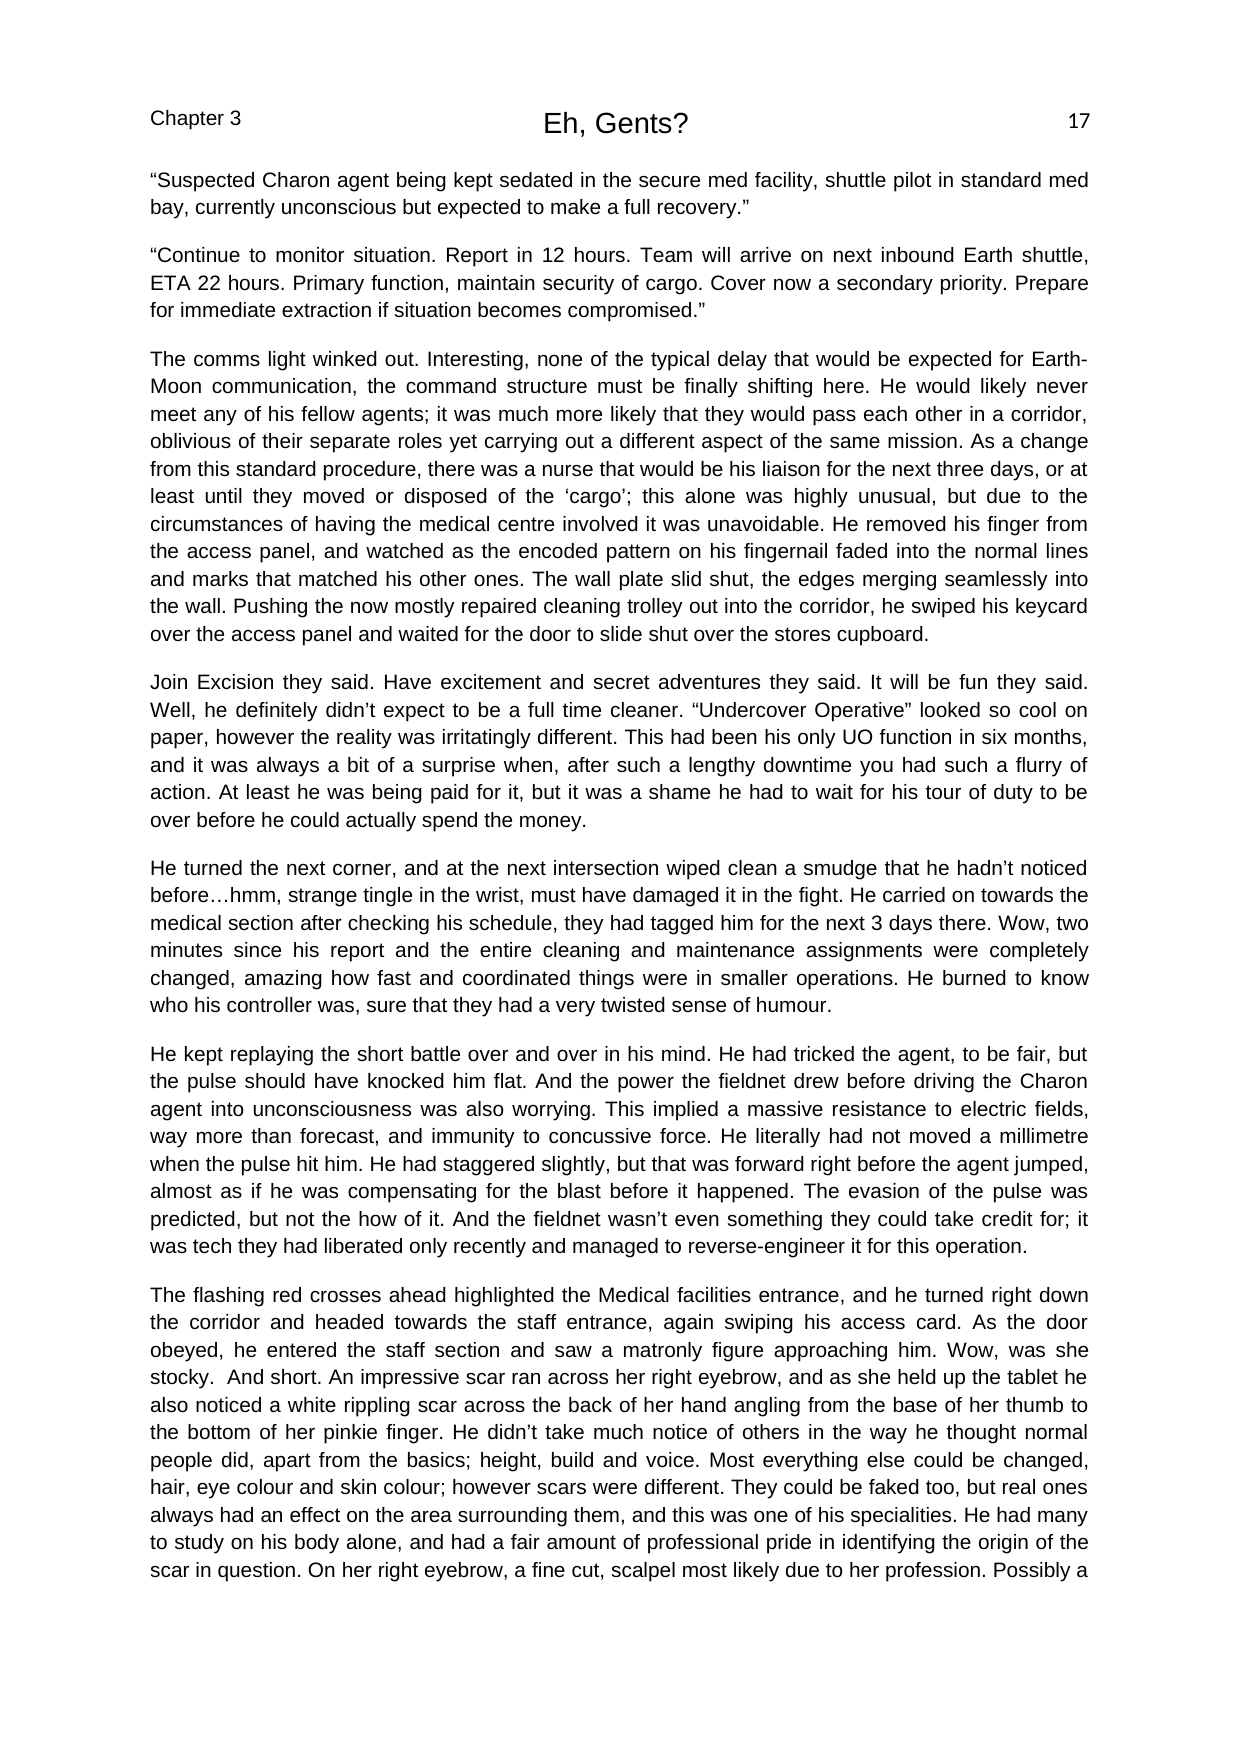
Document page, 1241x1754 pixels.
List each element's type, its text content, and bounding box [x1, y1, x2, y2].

text “Suspected Charon agent being kept sedated in the secure med facility, shuttle pilot in standard med bay, currently unconscious but expected to make a full recovery.” [150, 167, 1090, 219]
text “Continue to monitor situation. Report in 12 hours. Team will arrive on next inbound Earth shuttle, ETA 22 hours. Primary function, maintain security of cargo. Cover now a secondary priority. Prepare for immediate extraction if situation becomes compromised.” [150, 243, 1090, 322]
text He kept replaying the short battle over and over in his mind. He had tricked the agent, to be fair, but the pulse should have knocked him flat. And the power the fieldnet drew before driving the Charon agent into unconsciousness was also worrying. This implied a massive resistance to electric fields, way more than forecast, and immunity to concussive force. He literally had not moved a millimetre when the pulse hit him. He had staggered slightly, but that was forward right before the agent jumped, almost as if he was compensating for the blast before it happened. The evasion of the pulse was predicted, but not the how of it. And the fieldnet wasn’t even something they could take credit for; it was tech they had liberated only recently and managed to reverse-engineer it for this operation. [150, 1042, 1090, 1258]
text The comms light winked out. Interesting, none of the typical delay that would be expected for Earth-Moon communication, the command structure must be finally shifting here. He would likely never meet any of his fellow agents; it was much more likely that they would pass each other in a corridor, oblivious of their separate roles yet carrying out a different aspect of the same mission. As a change from this standard procedure, there was a nurse that would be his liaison for the next three days, or at least until they moved or disposed of the ‘cargo’; this alone was highly unusual, but due to the circumstances of having the medical centre involved it was unavoidable. He removed his finger from the access panel, and watched as the encoded pattern on his fingernail faded into the normal lines and marks that matched his other ones. The wall plate slid shut, the edges merging seamlessly into the wall. Pushing the now mostly repaired cleaning trolley out into the corridor, he swiped his keycard over the access panel and waited for the door to slide shut over the stores cupboard. [150, 347, 1090, 646]
text Join Excision they said. Have excitement and secret adventures they said. It will be fun they said. Well, he definitely didn’t expect to be a full time cleaner. “Undercover Operative” looked so cool on paper, however the reality was irritatingly different. This had been his only UO function in six months, and it was always a bit of a surprise when, after such a lengthy downtime you had such a flurry of action. At least he was being paid for it, but it was a shame he had to wait for his tour of duty to be over before he could actually spend the money. [150, 670, 1090, 831]
text He turned the next corner, and at the next intersection wiped clean a smudge that he hadn’t noticed before…hmm, strange tingle in the wrist, must have damaged it in the fight. He carried on towards the medical section after checking his schedule, they had tagged him for the next 3 days there. Wow, two minutes since his report and the entire cleaning and maintenance assignments were completely changed, amazing how fast and coordinated things were in smaller operations. He burned to know who his controller was, sure that they had a very twisted sense of humour. [150, 856, 1090, 1017]
text The flashing red crosses ahead highlighted the Medical facilities entrance, and he turned right down the corridor and headed towards the staff entrance, again swiping his access card. As the door obeyed, he entered the staff section and saw a matronly figure approaching him. Wow, was she stocky. And short. An impressive scar ran across her right eyebrow, and as she held up the tablet he also noticed a white rippling scar across the back of her hand angling from the base of her thumb to the bottom of her pinkie finger. He didn’t take much notice of others in the way he thought normal people did, apart from the basics; height, build and voice. Most everything else could be changed, hair, eye colour and skin colour; however scars were different. They could be faked too, but real ones always had an effect on the area surrounding them, and this was one of his specialities. He had many to study on his body alone, and had a fair amount of professional pride in identifying the origin of the scar in question. On her right eyebrow, a fine cut, scalpel most likely due to her profession. Possibly a [150, 1282, 1090, 1581]
